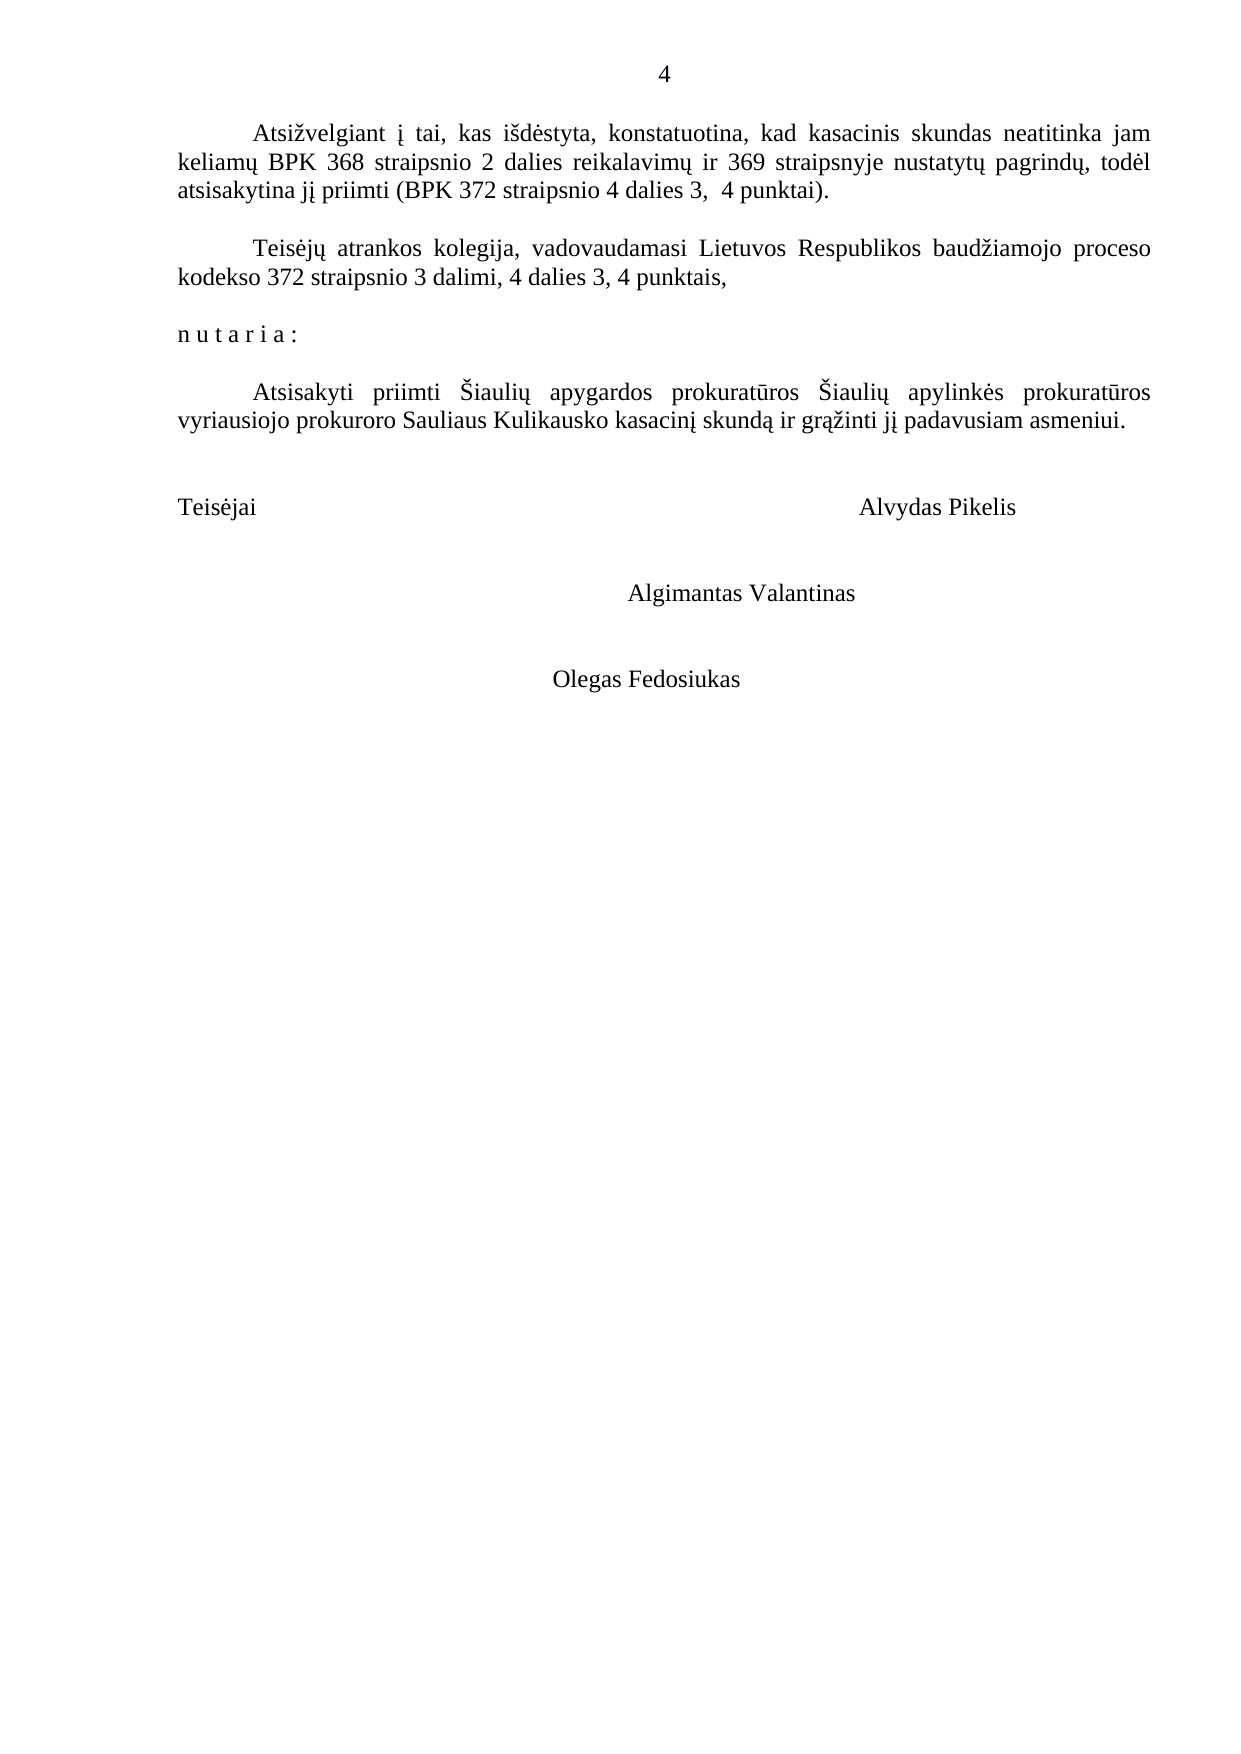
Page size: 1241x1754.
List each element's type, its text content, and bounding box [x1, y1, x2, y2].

text Atsižvelgiant į tai, kas išdėstyta, konstatuotina, kad kasacinis skundas neatitinka jam keliamų BPK 368 straipsnio 2 dalies reikalavimų ir 369 straipsnyje nustatytų pagrindų, todėl atsisakytina jį priimti (BPK 372 straipsnio 4 dalies 3, 4 punktai). [177, 118, 1152, 204]
text n u t a r i a : [177, 319, 1152, 348]
text Atsisakyti priimti Šiaulių apygardos prokuratūros Šiaulių apylinkės prokuratūros vyriausiojo prokuroro Sauliaus Kulikausko kasacinį skundą ir grąžinti jį padavusiam asmeniui. [177, 377, 1152, 434]
text Algimantas Valantinas [177, 578, 1152, 607]
text Olegas Fedosiukas [177, 664, 1152, 693]
text Teisėjai Alvydas Pikelis [177, 492, 1152, 521]
text Teisėjų atrankos kolegija, vadovaudamasi Lietuvos Respublikos baudžiamojo proceso kodekso 372 straipsnio 3 dalimi, 4 dalies 3, 4 punktais, [177, 233, 1152, 291]
